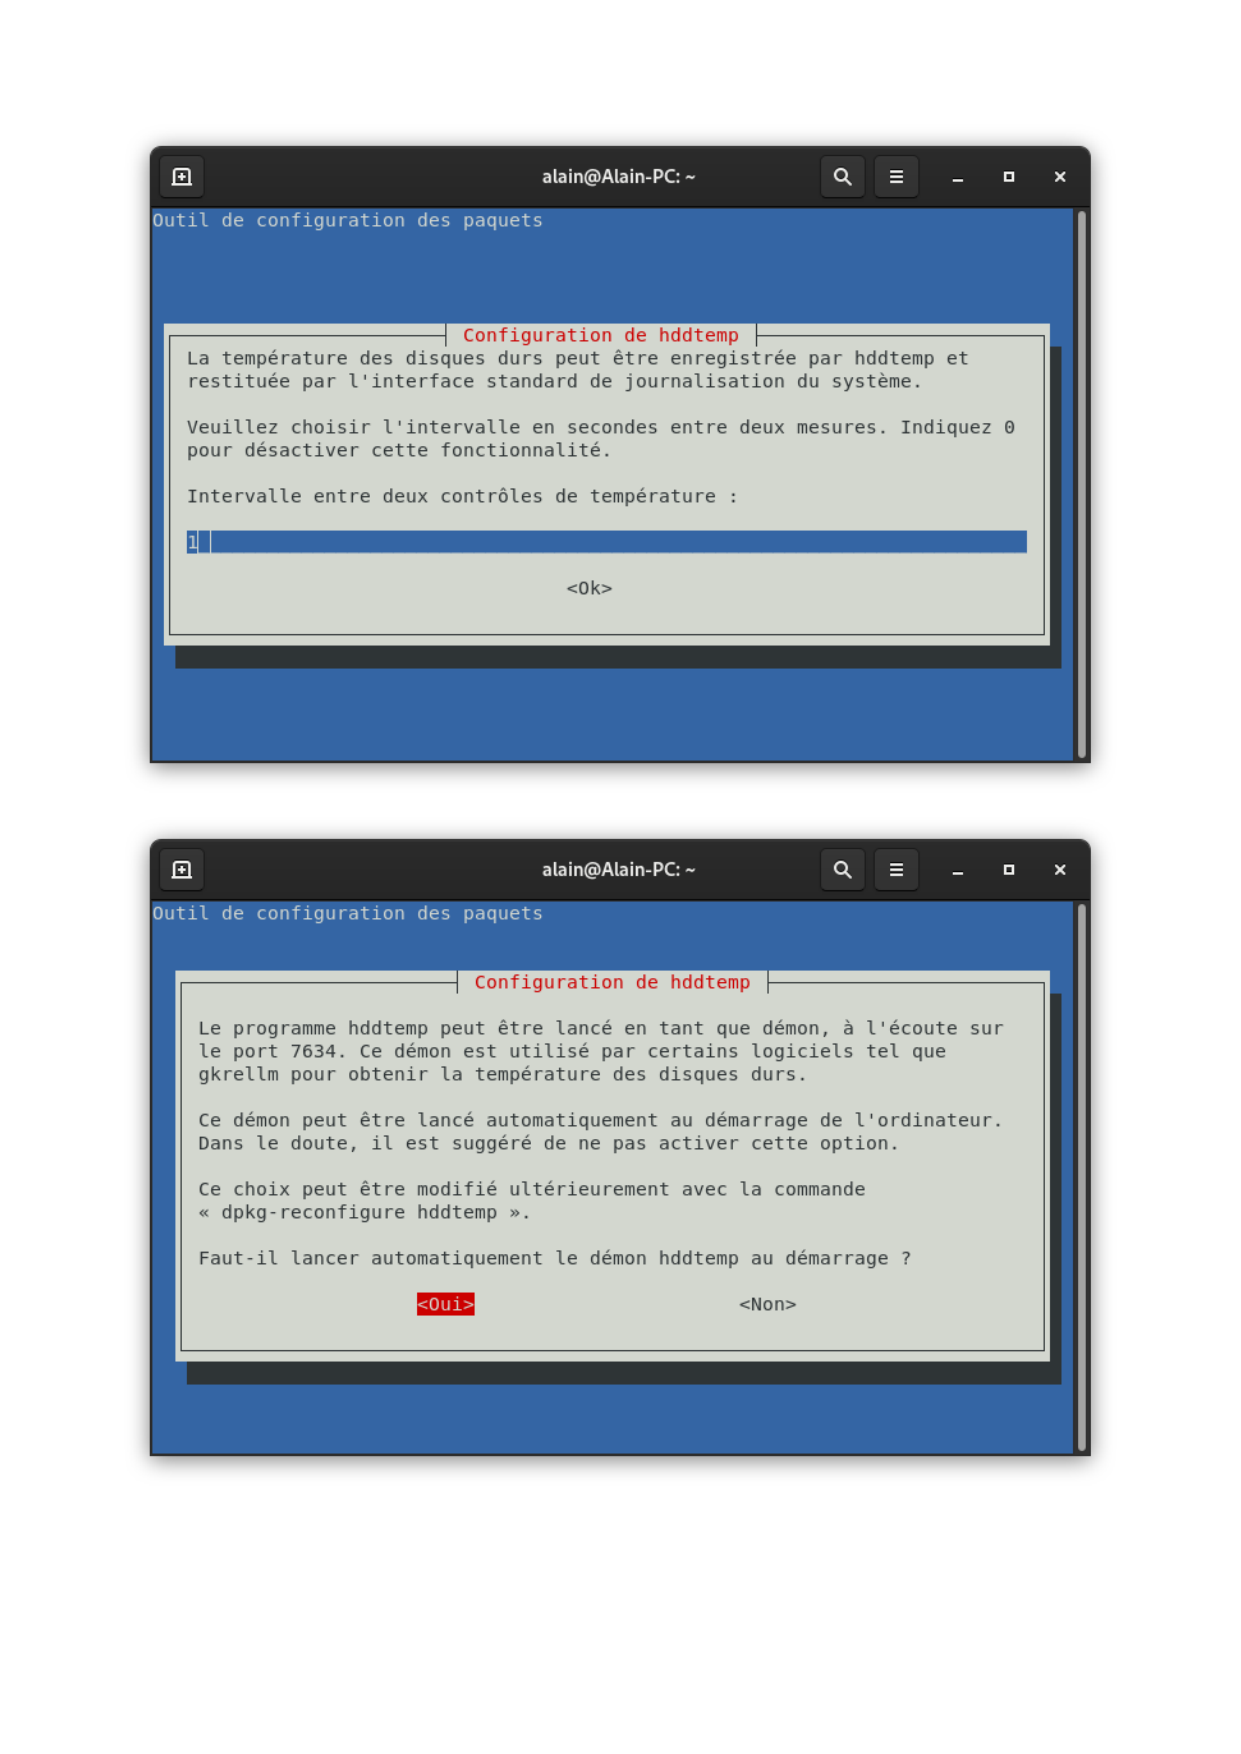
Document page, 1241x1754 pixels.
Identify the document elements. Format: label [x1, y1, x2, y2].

picture [118, 118, 1123, 799]
picture [118, 811, 1123, 1492]
